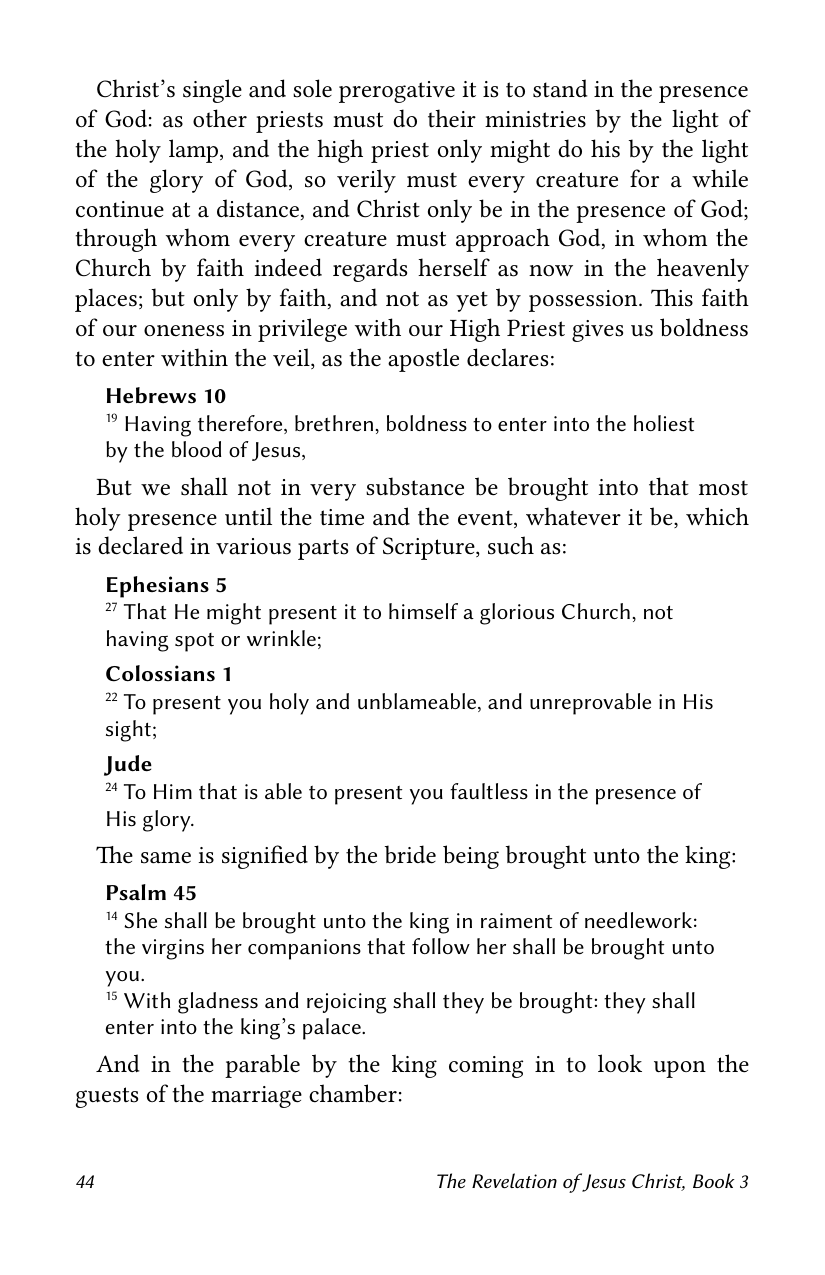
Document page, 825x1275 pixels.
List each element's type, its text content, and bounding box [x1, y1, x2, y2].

text 27 That He might present it to himself a glorious Church, not having spot or wrinkle; [105, 599, 720, 652]
text And in the parable by the king coming in to look upon the guests of the marriage chamber: [75, 1050, 750, 1108]
text 24 To Him that is able to present you faultless in the presence of His glory. [105, 779, 720, 832]
text Ephesians 5 [105, 571, 750, 598]
text Hebrews 10 [105, 383, 750, 409]
text 19 Having therefore, brethren, boldness to enter into the holiest by the blood of Jesus, [105, 411, 720, 463]
text Psalm 45 [105, 880, 750, 906]
text Jude [105, 751, 750, 777]
text 15 With gladness and rejoicing shall they be brought: they shall enter into the king’s palace. [105, 988, 720, 1040]
text But we shall not in very substance be brought into that most holy presence until the time and the event, whatever it be, which is declared in various parts of Scripture, such as: [75, 473, 750, 561]
text The same is signified by the bride being brought unto the king: [75, 841, 750, 870]
text 22 To present you holy and unblameable, and unreprovable in His sight; [105, 689, 720, 742]
text Christ’s single and sole prerogative it is to stand in the presence of God: as other priests must do their ministries by the light of the holy lamp, and the high priest only might do his by the light of the glory of God, so verily must every creature for a while continue at a distance, and Christ only be in the presence of God; through whom every creature must approach God, in whom the Church by faith indeed regards herself as now in the heavenly places; but only by faith, and not as yet by possession. This faith of our oneness in privilege with our High Priest gives us boldness to enter within the veil, as the apostle declares: [75, 75, 750, 373]
text Colossians 1 [105, 661, 750, 687]
text 14 She shall be brought unto the king in raiment of needlework: the virgins her companions that follow her shall be brought unto you. [105, 908, 720, 987]
